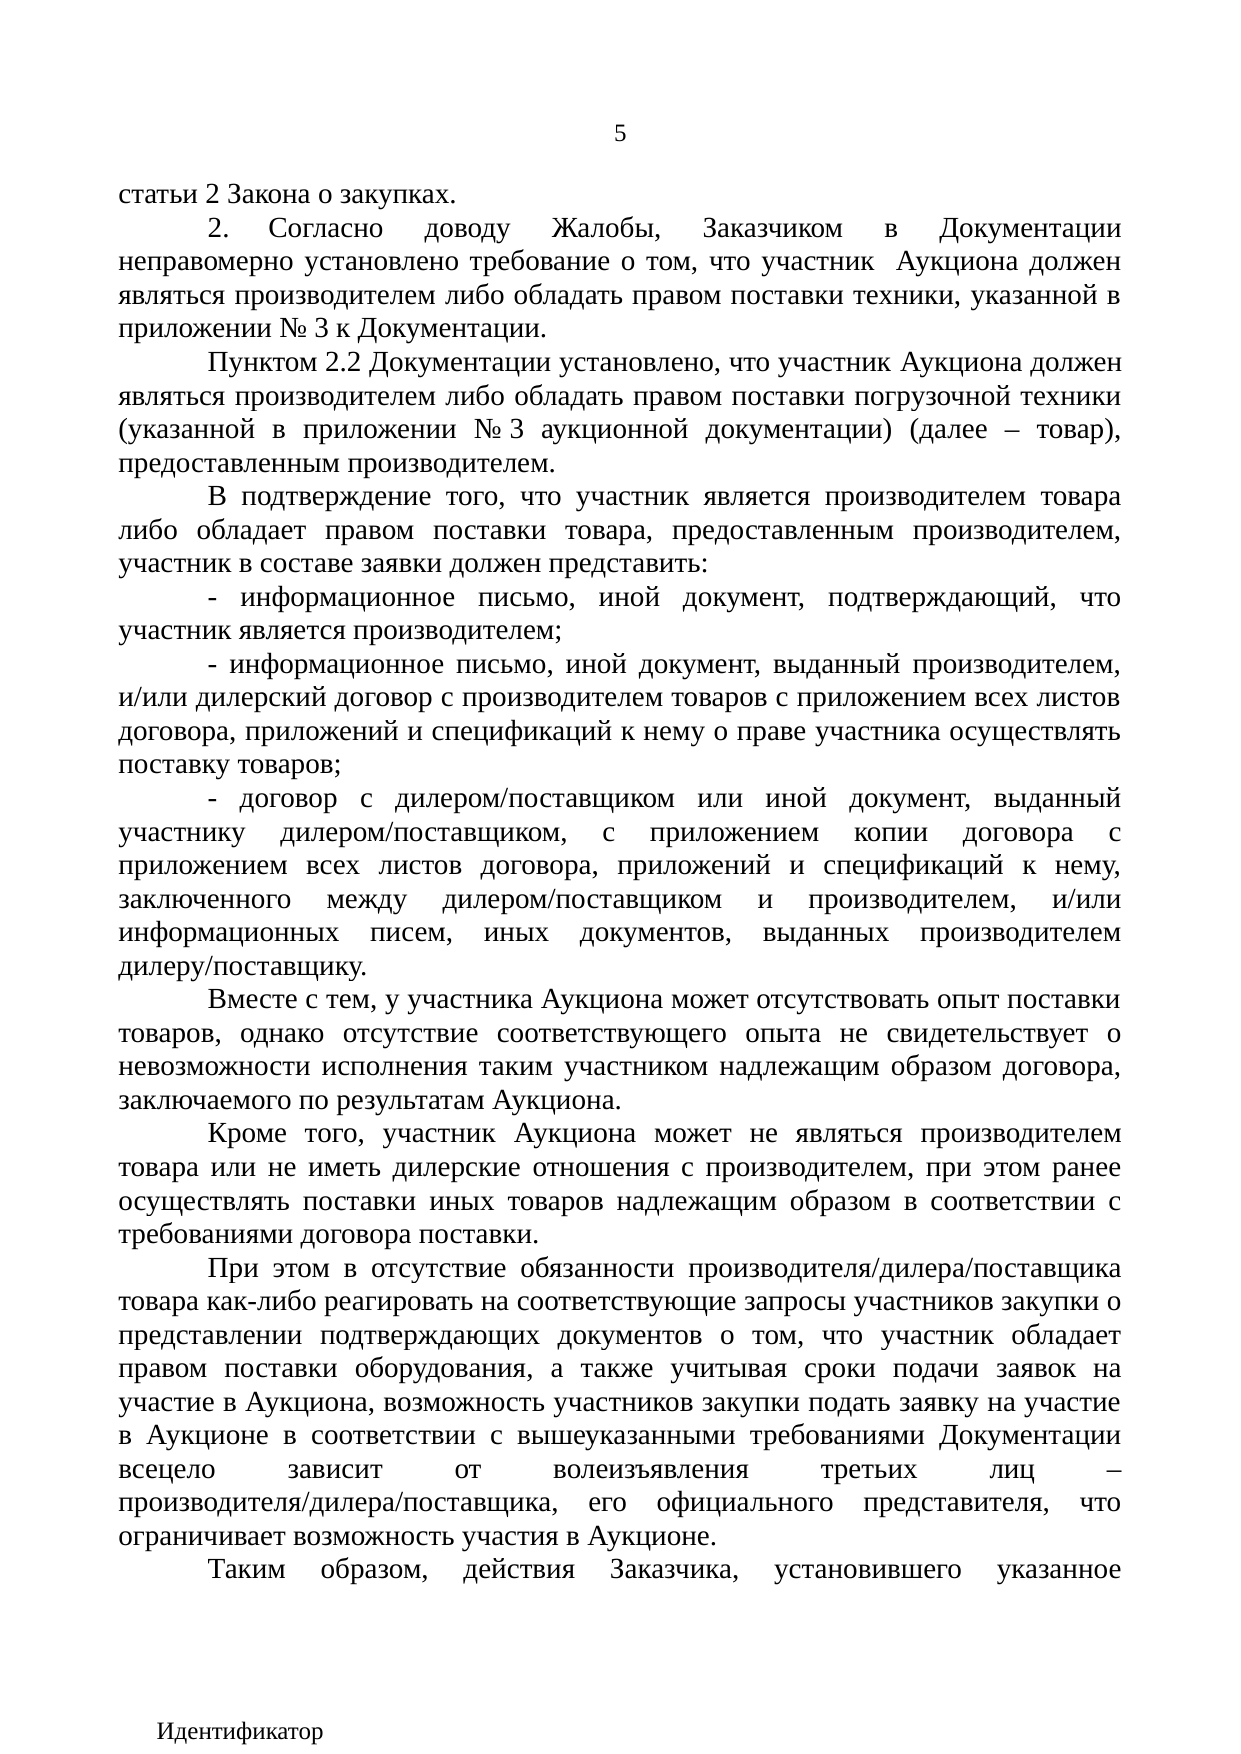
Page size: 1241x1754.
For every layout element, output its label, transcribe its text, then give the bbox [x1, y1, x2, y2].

text Кроме того, участник Аукциона может не являться производителем товара или не иметь дилерские отношения с производителем, при этом ранее осуществлять поставки иных товаров надлежащим образом в соответствии с требованиями договора поставки. [118, 1116, 1122, 1250]
text Пунктом 2.2 Документации установлено, что участник Аукциона должен являться производителем либо обладать правом поставки погрузочной техники (указанной в приложении № 3 аукционной документации) (далее – товар), предоставленным производителем. [118, 344, 1122, 478]
text - информационное письмо, иной документ, выданный производителем, и/или дилерский договор с производителем товаров с приложением всех листов договора, приложений и спецификаций к нему о праве участника осуществлять поставку товаров; [118, 646, 1122, 780]
text Таким образом, действия Заказчика, установившего указанное [118, 1552, 1122, 1585]
text При этом в отсутствие обязанности производителя/дилера/поставщика товара как-либо реагировать на соответствующие запросы участников закупки о представлении подтверждающих документов о том, что участник обладает правом поставки оборудования, а также учитывая сроки подачи заявок на участие в Аукциона, возможность участников закупки подать заявку на участие в Аукционе в соответствии с вышеуказанными требованиями Документации всецело зависит от волеизъявления третьих лиц – производителя/дилера/поставщика, его официального представителя, что ограничивает возможность участия в Аукционе. [118, 1250, 1122, 1552]
text Вместе с тем, у участника Аукциона может отсутствовать опыт поставки товаров, однако отсутствие соответствующего опыта не свидетельствует о невозможности исполнения таким участником надлежащим образом договора, заключаемого по результатам Аукциона. [118, 981, 1122, 1116]
text - договор с дилером/поставщиком или иной документ, выданный участнику дилером/поставщиком, с приложением копии договора с приложением всех листов договора, приложений и спецификаций к нему, заключенного между дилером/поставщиком и производителем, и/или информационных писем, иных документов, выданных производителем дилеру/поставщику. [118, 780, 1122, 981]
text В подтверждение того, что участник является производителем товара либо обладает правом поставки товара, предоставленным производителем, участник в составе заявки должен представить: [118, 478, 1122, 579]
list Согласно доводу Жалобы, Заказчиком в Документации неправомерно установлено требование о том, что участник Аукциона должен являться производителем либо обладать правом поставки техники, указанной в приложении № 3 к Документации. [118, 210, 1122, 344]
text - информационное письмо, иной документ, подтверждающий, что участник является производителем; [118, 579, 1122, 646]
text статьи 2 Закона о закупках. [118, 176, 1122, 210]
